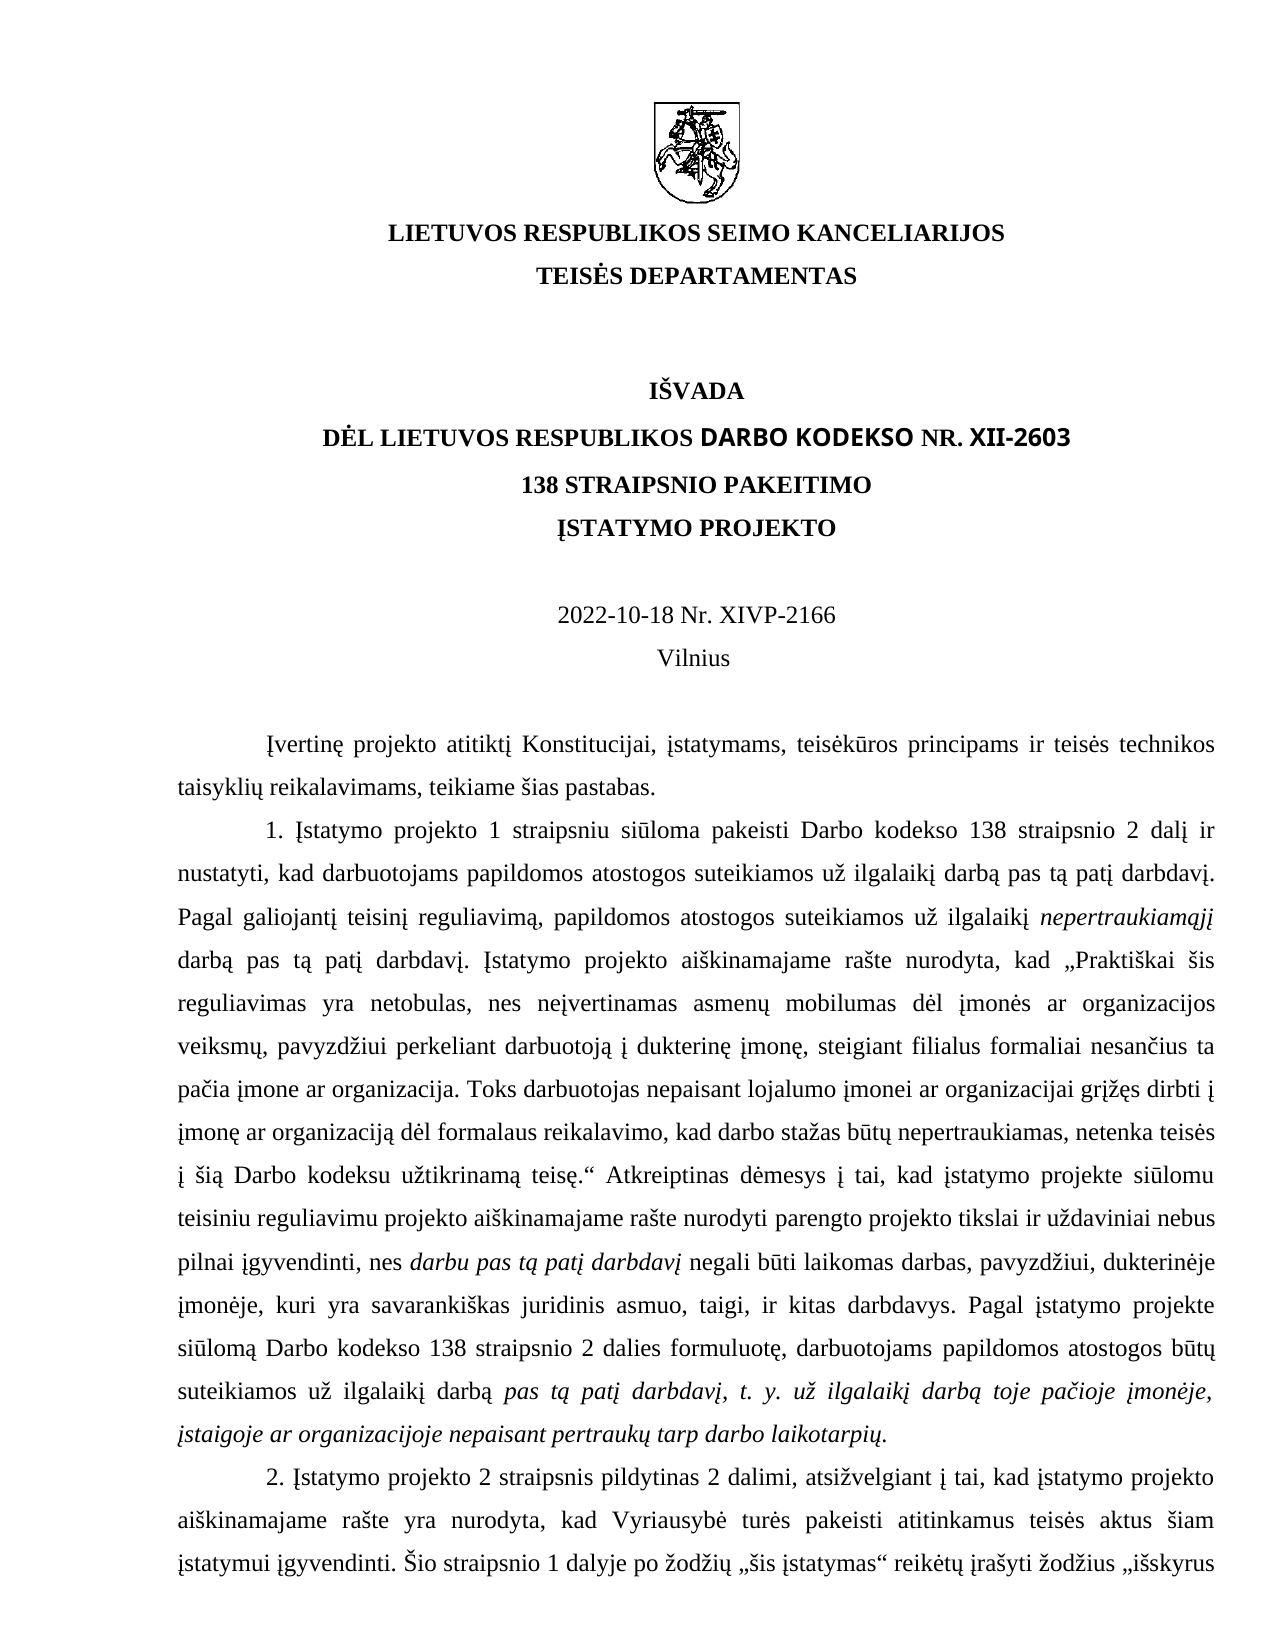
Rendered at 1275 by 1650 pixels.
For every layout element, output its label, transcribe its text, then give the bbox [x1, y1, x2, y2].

text 2. Įstatymo projekto 2 straipsnis pildytinas 2 dalimi, atsižvelgiant į tai, kad įstatymo projekto aiškinamajame rašte yra nurodyta, kad Vyriausybė turės pakeisti atitinkamus teisės aktus šiam įstatymui įgyvendinti. Šio straipsnio 1 dalyje po žodžių „šis įstatymas“ reikėtų įrašyti žodžius „išskyrus [177, 1462, 1216, 1577]
text IŠVADA [177, 376, 1216, 405]
text DĖL LIETUVOS RESPUBLIKOS DARBO KODEKSO Nr. XII-2603 [177, 419, 1216, 453]
text LIETUVOS RESPUBLIKOS SEIMO KANCELIARIJOS [177, 218, 1216, 247]
text TEISĖS DEPARTAMENTAS [177, 261, 1216, 290]
text 138 straipsnio Pakeitimo [177, 470, 1216, 499]
text 2022-10-18 Nr. XIVP-2166 [177, 600, 1216, 628]
text Vilnius [177, 643, 1216, 672]
text ĮSTATYMO PROJEKTO [177, 513, 1216, 542]
text 1. Įstatymo projekto 1 straipsniu siūloma pakeisti Darbo kodekso 138 straipsnio 2 dalį ir nustatyti, kad darbuotojams papildomos atostogos suteikiamos už ilgalaikį darbą pas tą patį darbdavį. Pagal galiojantį teisinį reguliavimą, papildomos atostogos suteikiamos už ilgalaikį nepertraukiamąjį darbą pas tą patį darbdavį. Įstatymo projekto aiškinamajame rašte nurodyta, kad „Praktiškai šis reguliavimas yra netobulas, nes neįvertinamas asmenų mobilumas dėl įmonės ar organizacijos veiksmų, pavyzdžiui perkeliant darbuotoją į dukterinę įmonę, steigiant filialus formaliai nesančius ta pačia įmone ar organizacija. Toks darbuotojas nepaisant lojalumo įmonei ar organizacijai grįžęs dirbti į įmonę ar organizaciją dėl formalaus reikalavimo, kad darbo stažas būtų nepertraukiamas, netenka teisės į šią Darbo kodeksu užtikrinamą teisę.“ Atkreiptinas dėmesys į tai, kad įstatymo projekte siūlomu teisiniu reguliavimu projekto aiškinamajame rašte nurodyti parengto projekto tikslai ir uždaviniai nebus pilnai įgyvendinti, nes darbu pas tą patį darbdavį negali būti laikomas darbas, pavyzdžiui, dukterinėje įmonėje, kuri yra savarankiškas juridinis asmuo, taigi, ir kitas darbdavys. Pagal įstatymo projekte siūlomą Darbo kodekso 138 straipsnio 2 dalies formuluotę, darbuotojams papildomos atostogos būtų suteikiamos už ilgalaikį darbą pas tą patį darbdavį, t. y. už ilgalaikį darbą toje pačioje įmonėje, įstaigoje ar organizacijoje nepaisant pertraukų tarp darbo laikotarpių. [177, 815, 1216, 1448]
text Įvertinę projekto atitiktį Konstitucijai, įstatymams, teisėkūros principams ir teisės technikos taisyklių reikalavimams, teikiame šias pastabas. [177, 729, 1216, 801]
